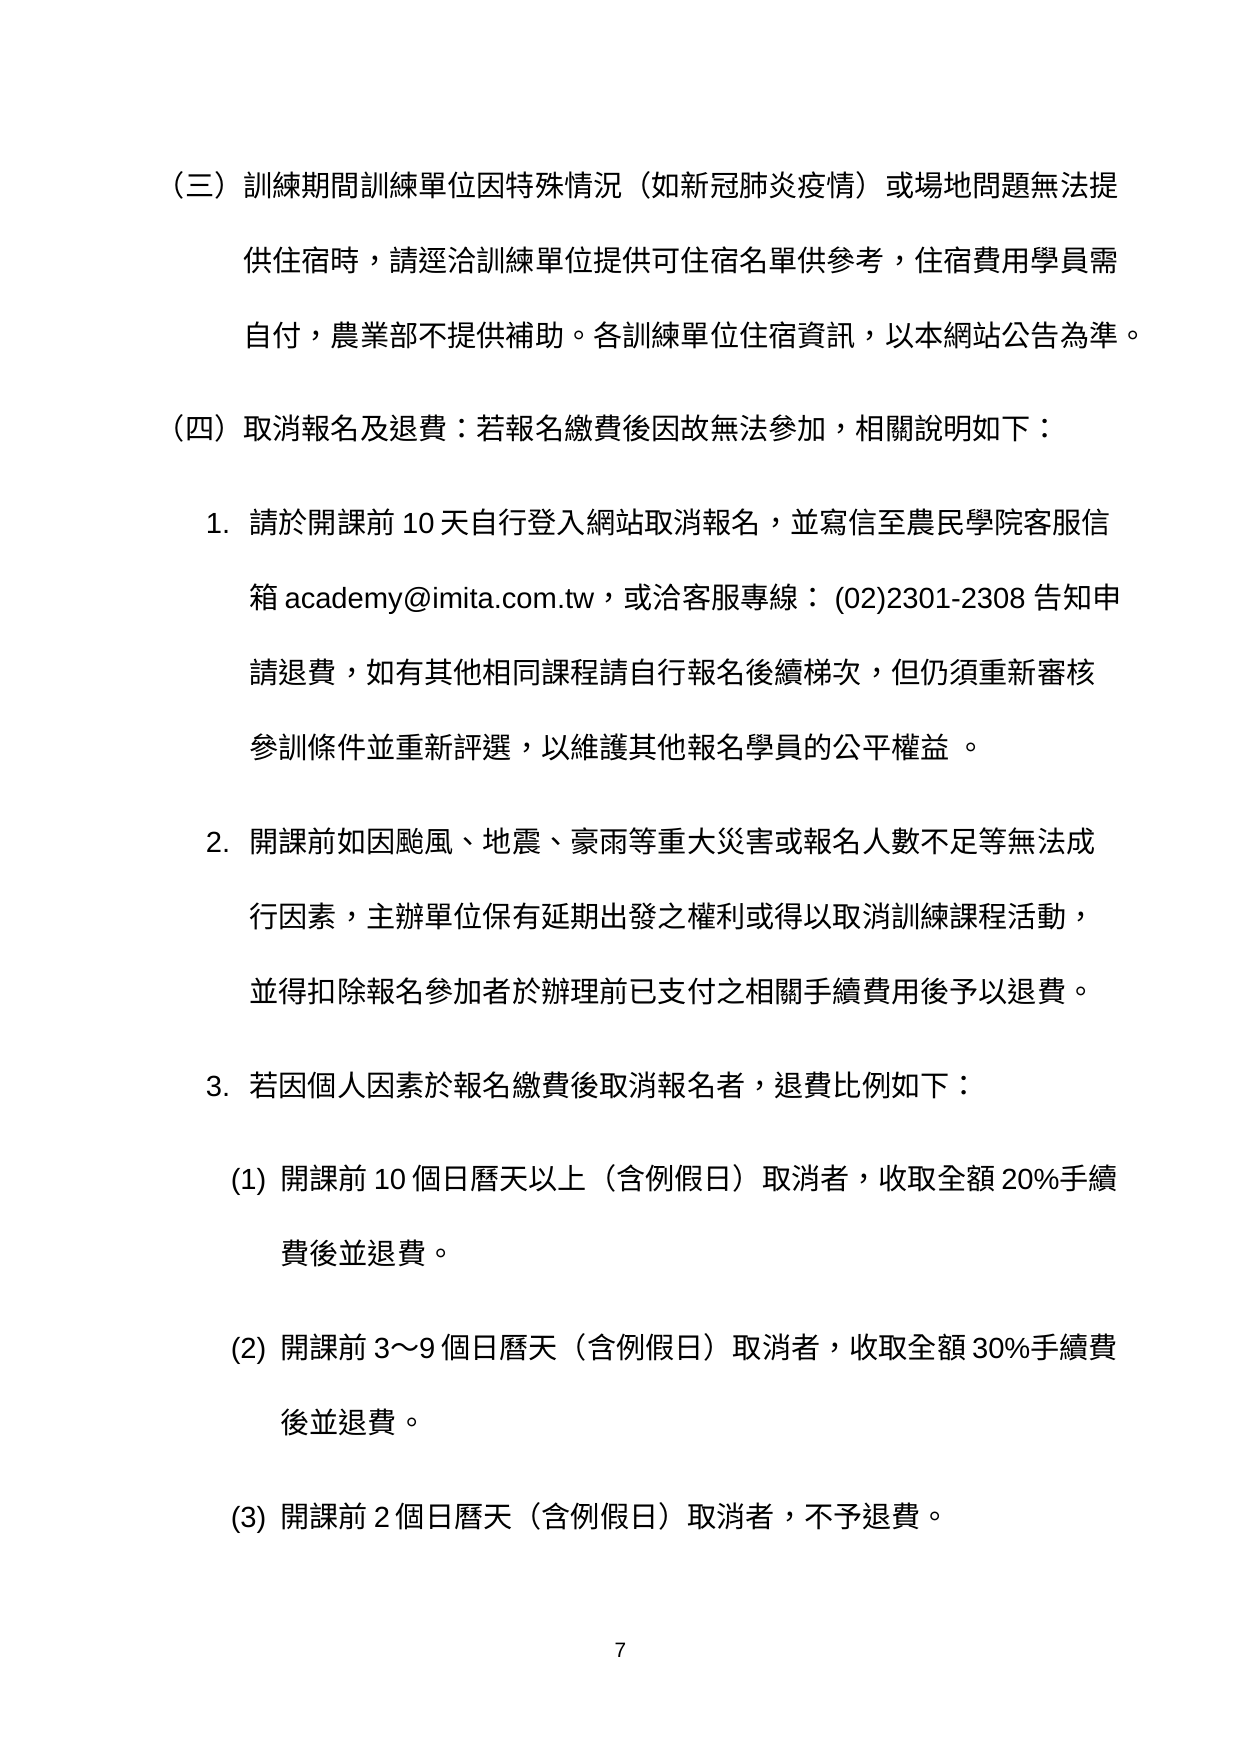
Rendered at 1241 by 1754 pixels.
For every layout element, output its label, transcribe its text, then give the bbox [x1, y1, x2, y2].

subtitle 開課前10個日曆天以上（含例假日）取消者，收取全額20%手續費後並退費。 [231, 1139, 1122, 1289]
subtitle 若因個人因素於報名繳費後取消報名者，退費比例如下： [206, 1046, 1122, 1121]
subtitle 請於開課前 10天自行登入網站取消報名，並寫信至農民學院客服信箱academy@imita.com.tw，或洽客服專線： (02)2301-2308 告知申請退費，如有其他相同課程請自行報名後續梯次，但仍須重新審核參訓條件並重新評選，以維護其他報名學員的公平權益 。 [206, 483, 1122, 783]
subtitle 取消報名及退費：若報名繳費後因故無法參加，相關說明如下： [156, 389, 1122, 464]
subtitle 訓練期間訓練單位因特殊情況（如新冠肺炎疫情）或場地問題無法提供住宿時，請逕洽訓練單位提供可住宿名單供參考，住宿費用學員需自付，農業部不提供補助。各訓練單位住宿資訊，以本網站公告為準。 [156, 146, 1122, 371]
subtitle 開課前如因颱風、地震、豪雨等重大災害或報名人數不足等無法成行因素，主辦單位保有延期出發之權利或得以取消訓練課程活動，並得扣除報名參加者於辦理前已支付之相關手續費用後予以退費。 [206, 802, 1122, 1027]
subtitle 開課前3～9個日曆天（含例假日）取消者，收取全額30%手續費後並退費。 [231, 1308, 1122, 1458]
subtitle 開課前2個日曆天（含例假日）取消者，不予退費。 [231, 1477, 1122, 1552]
